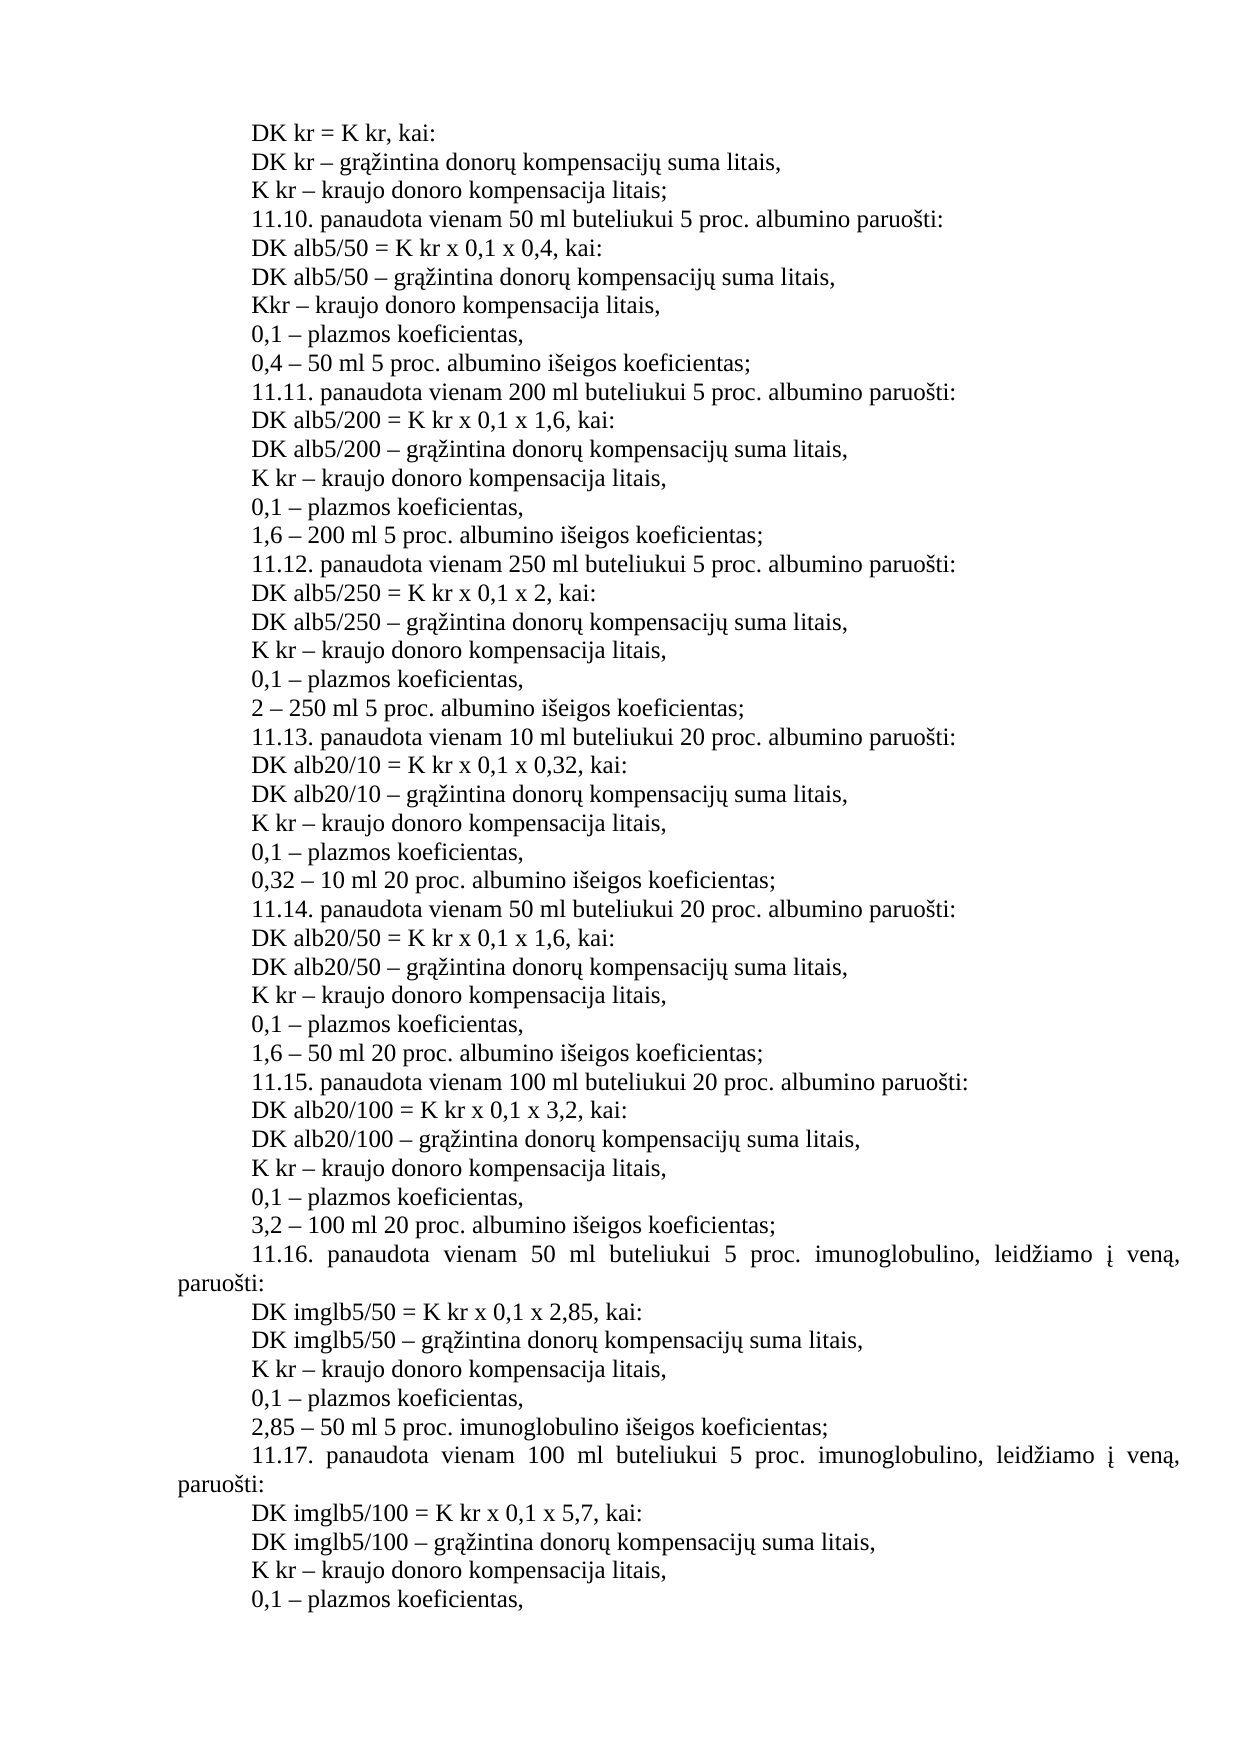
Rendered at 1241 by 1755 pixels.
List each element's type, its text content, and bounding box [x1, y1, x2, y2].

text 0,1 – plazmos koeficientas, [177, 837, 1181, 866]
text 0,1 – plazmos koeficientas, [177, 1182, 1181, 1211]
text 11.14. panaudota vienam 50 ml buteliukui 20 proc. albumino paruošti: [177, 894, 1181, 923]
text K kr – kraujo donoro kompensacija litais, [177, 463, 1181, 492]
text DK alb5/250 – grąžintina donorų kompensacijų suma litais, [177, 607, 1181, 636]
text 0,1 – plazmos koeficientas, [177, 1009, 1181, 1038]
text 0,1 – plazmos koeficientas, [177, 1383, 1181, 1412]
text DK alb20/100 = K kr x 0,1 x 3,2, kai: [177, 1096, 1181, 1124]
text 0,1 – plazmos koeficientas, [177, 319, 1181, 348]
text 0,1 – plazmos koeficientas, [177, 492, 1181, 521]
text DK alb5/200 = K kr x 0,1 x 1,6, kai: [177, 406, 1181, 434]
text DK alb20/10 = K kr x 0,1 x 0,32, kai: [177, 751, 1181, 779]
text 1,6 – 50 ml 20 proc. albumino išeigos koeficientas; [177, 1038, 1181, 1067]
text K kr – kraujo donoro kompensacija litais; [177, 176, 1181, 204]
text 11.17. panaudota vienam 100 ml buteliukui 5 proc. imunoglobulino, leidžiamo į veną, paruošti: [177, 1441, 1181, 1498]
text 11.15. panaudota vienam 100 ml buteliukui 20 proc. albumino paruošti: [177, 1067, 1181, 1096]
text DK imglb5/50 = K kr x 0,1 x 2,85, kai: [177, 1297, 1181, 1326]
text DK alb20/100 – grąžintina donorų kompensacijų suma litais, [177, 1124, 1181, 1153]
text DK alb20/50 = K kr x 0,1 x 1,6, kai: [177, 923, 1181, 952]
text 11.13. panaudota vienam 10 ml buteliukui 20 proc. albumino paruošti: [177, 722, 1181, 751]
text K kr – kraujo donoro kompensacija litais, [177, 808, 1181, 837]
text 11.16. panaudota vienam 50 ml buteliukui 5 proc. imunoglobulino, leidžiamo į veną, paruošti: [177, 1239, 1181, 1297]
text DK alb5/250 = K kr x 0,1 x 2, kai: [177, 578, 1181, 607]
text DK alb5/200 – grąžintina donorų kompensacijų suma litais, [177, 434, 1181, 463]
text 0,4 – 50 ml 5 proc. albumino išeigos koeficientas; [177, 348, 1181, 377]
text K kr – kraujo donoro kompensacija litais, [177, 1153, 1181, 1182]
text 1,6 – 200 ml 5 proc. albumino išeigos koeficientas; [177, 521, 1181, 549]
text DK imglb5/50 – grąžintina donorų kompensacijų suma litais, [177, 1326, 1181, 1354]
text DK alb5/50 – grąžintina donorų kompensacijų suma litais, [177, 262, 1181, 291]
text 11.12. panaudota vienam 250 ml buteliukui 5 proc. albumino paruošti: [177, 549, 1181, 578]
text 2,85 – 50 ml 5 proc. imunoglobulino išeigos koeficientas; [177, 1412, 1181, 1441]
text DK kr = K kr, kai: [177, 118, 1181, 147]
text DK kr – grąžintina donorų kompensacijų suma litais, [177, 147, 1181, 176]
text DK imglb5/100 = K kr x 0,1 x 5,7, kai: [177, 1498, 1181, 1527]
text Kkr – kraujo donoro kompensacija litais, [177, 291, 1181, 319]
text DK imglb5/100 – grąžintina donorų kompensacijų suma litais, [177, 1527, 1181, 1556]
text K kr – kraujo donoro kompensacija litais, [177, 636, 1181, 664]
text 3,2 – 100 ml 20 proc. albumino išeigos koeficientas; [177, 1211, 1181, 1239]
text 11.11. panaudota vienam 200 ml buteliukui 5 proc. albumino paruošti: [177, 377, 1181, 406]
text K kr – kraujo donoro kompensacija litais, [177, 981, 1181, 1009]
text DK alb20/50 – grąžintina donorų kompensacijų suma litais, [177, 952, 1181, 981]
text 11.10. panaudota vienam 50 ml buteliukui 5 proc. albumino paruošti: [177, 204, 1181, 233]
text 2 – 250 ml 5 proc. albumino išeigos koeficientas; [177, 693, 1181, 722]
text K kr – kraujo donoro kompensacija litais, [177, 1556, 1181, 1584]
text 0,1 – plazmos koeficientas, [177, 1584, 1181, 1613]
text 0,1 – plazmos koeficientas, [177, 664, 1181, 693]
text K kr – kraujo donoro kompensacija litais, [177, 1354, 1181, 1383]
text 0,32 – 10 ml 20 proc. albumino išeigos koeficientas; [177, 866, 1181, 894]
text DK alb5/50 = K kr x 0,1 x 0,4, kai: [177, 233, 1181, 262]
text DK alb20/10 – grąžintina donorų kompensacijų suma litais, [177, 779, 1181, 808]
